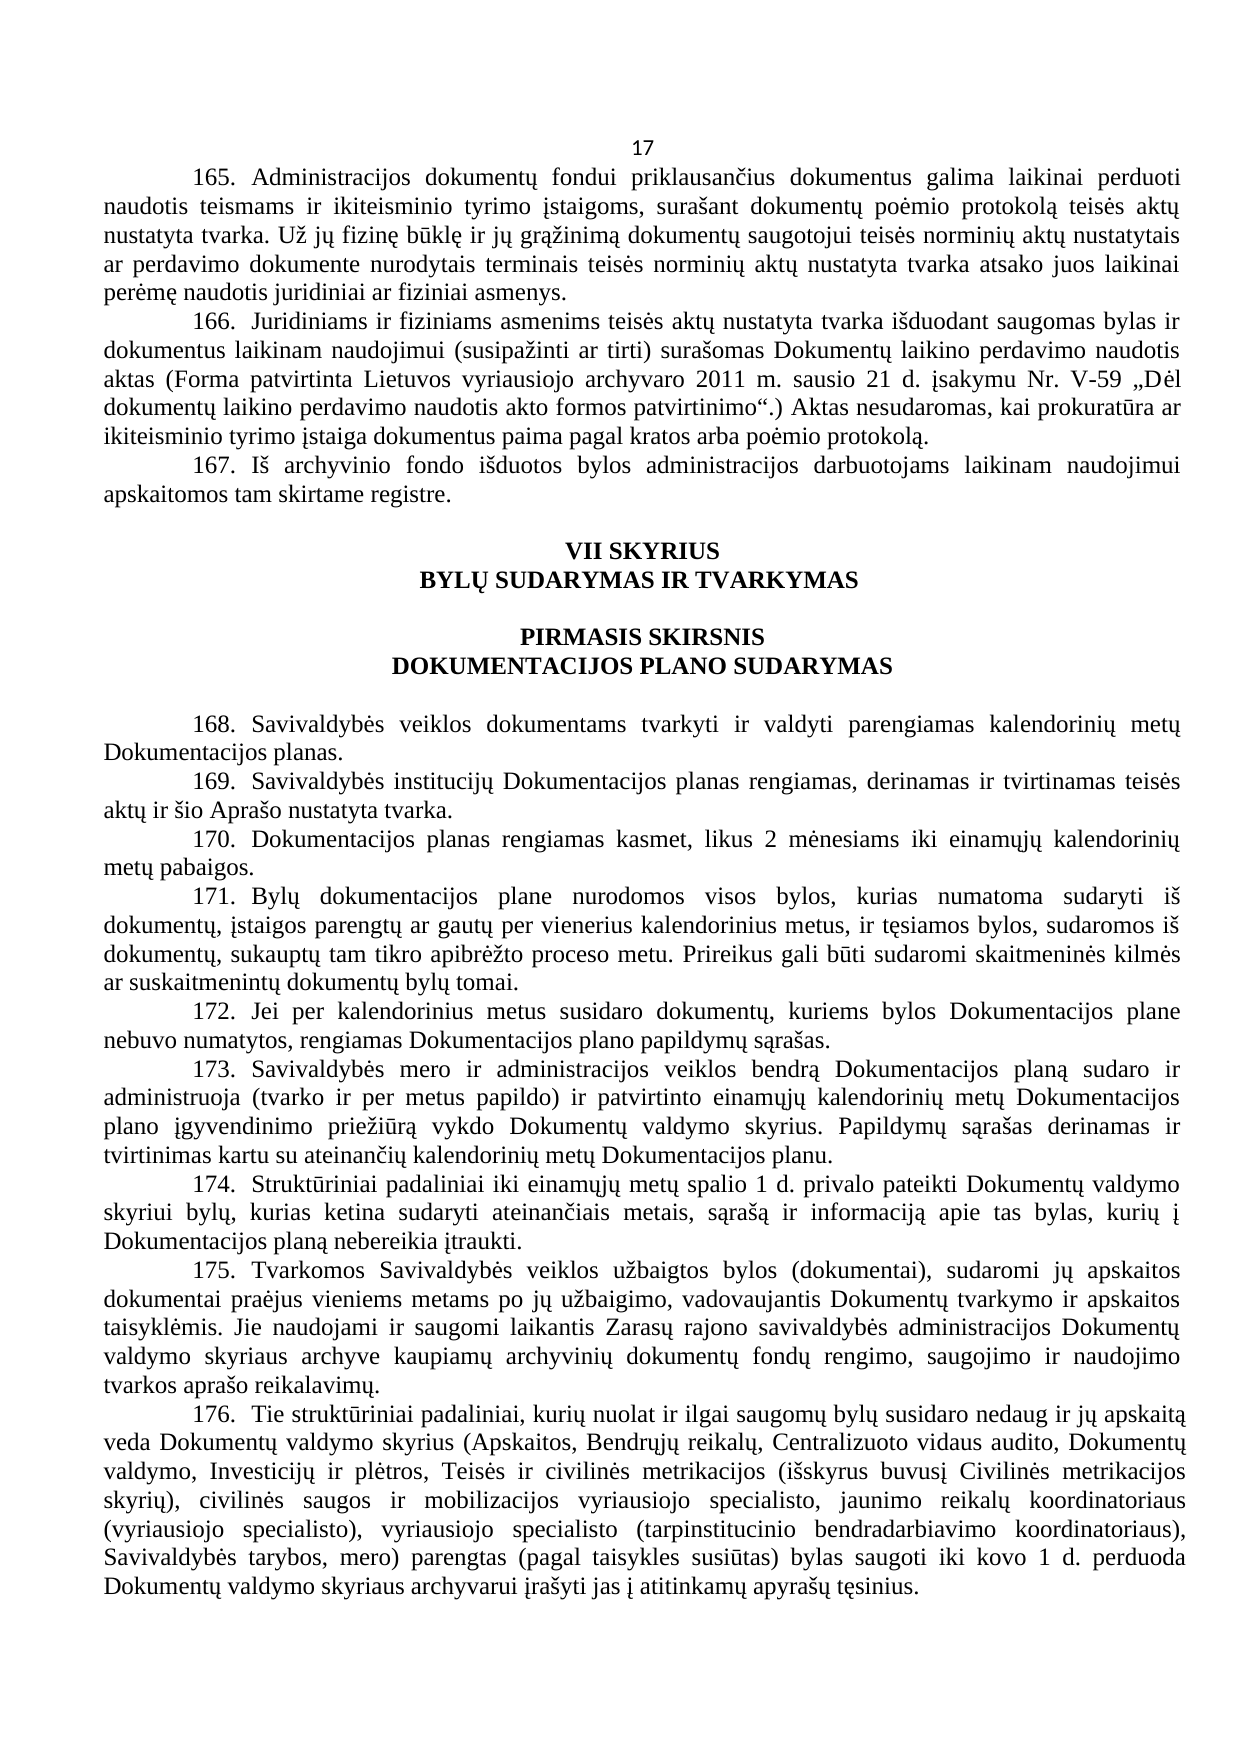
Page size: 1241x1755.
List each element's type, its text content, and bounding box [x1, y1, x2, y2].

text 167. Iš archyvinio fondo išduotos bylos administracijos darbuotojams laikinam naudojimui apskaitomos tam skirtame registre. [103, 450, 1181, 507]
text 175. Tvarkomos Savivaldybės veiklos užbaigtos bylos (dokumentai), sudaromi jų apskaitos dokumentai praėjus vieniems metams po jų užbaigimo, vadovaujantis Dokumentų tvarkymo ir apskaitos taisyklėmis. Jie naudojami ir saugomi laikantis Zarasų rajono savivaldybės administracijos Dokumentų valdymo skyriaus archyve kaupiamų archyvinių dokumentų fondų rengimo, saugojimo ir naudojimo tvarkos aprašo reikalavimų. [103, 1255, 1181, 1399]
text VII SKYRIUS [103, 536, 1181, 565]
text DOKUMENTACIJOS PLANO SUDARYMAS [103, 651, 1181, 680]
text 173. Savivaldybės mero ir administracijos veiklos bendrą Dokumentacijos planą sudaro ir administruoja (tvarko ir per metus papildo) ir patvirtinto einamųjų kalendorinių metų Dokumentacijos plano įgyvendinimo priežiūrą vykdo Dokumentų valdymo skyrius. Papildymų sąrašas derinamas ir tvirtinimas kartu su ateinančių kalendorinių metų Dokumentacijos planu. [103, 1054, 1181, 1169]
text 176. Tie struktūriniai padaliniai, kurių nuolat ir ilgai saugomų bylų susidaro nedaug ir jų apskaitą veda Dokumentų valdymo skyrius (Apskaitos, Bendrųjų reikalų, Centralizuoto vidaus audito, Dokumentų valdymo, Investicijų ir plėtros, Teisės ir civilinės metrikacijos (išskyrus buvusį Civilinės metrikacijos skyrių), civilinės saugos ir mobilizacijos vyriausiojo specialisto, jaunimo reikalų koordinatoriaus (vyriausiojo specialisto), vyriausiojo specialisto (tarpinstitucinio bendradarbiavimo koordinatoriaus), Savivaldybės tarybos, mero) parengtas (pagal taisykles susiūtas) bylas saugoti iki kovo 1 d. perduoda Dokumentų valdymo skyriaus archyvarui įrašyti jas į atitinkamų apyrašų tęsinius. [103, 1399, 1188, 1600]
text 166. Juridiniams ir fiziniams asmenims teisės aktų nustatyta tvarka išduodant saugomas bylas ir dokumentus laikinam naudojimui (susipažinti ar tirti) surašomas Dokumentų laikino perdavimo naudotis aktas (Forma patvirtinta Lietuvos vyriausiojo archyvaro 2011 m. sausio 21 d. įsakymu Nr. V-59 „Dėl dokumentų laikino perdavimo naudotis akto formos patvirtinimo“.) Aktas nesudaromas, kai prokuratūra ar ikiteisminio tyrimo įstaiga dokumentus paima pagal kratos arba poėmio protokolą. [103, 306, 1181, 450]
text 171. Bylų dokumentacijos plane nurodomos visos bylos, kurias numatoma sudaryti iš dokumentų, įstaigos parengtų ar gautų per vienerius kalendorinius metus, ir tęsiamos bylos, sudaromos iš dokumentų, sukauptų tam tikro apibrėžto proceso metu. Prireikus gali būti sudaromi skaitmeninės kilmės ar suskaitmenintų dokumentų bylų tomai. [103, 881, 1181, 996]
text 174. Struktūriniai padaliniai iki einamųjų metų spalio 1 d. privalo pateikti Dokumentų valdymo skyriui bylų, kurias ketina sudaryti ateinančiais metais, sąrašą ir informaciją apie tas bylas, kurių į Dokumentacijos planą nebereikia įtraukti. [103, 1169, 1181, 1255]
text 170. Dokumentacijos planas rengiamas kasmet, likus 2 mėnesiams iki einamųjų kalendorinių metų pabaigos. [103, 824, 1181, 881]
text 165. Administracijos dokumentų fondui priklausančius dokumentus galima laikinai perduoti naudotis teismams ir ikiteisminio tyrimo įstaigoms, surašant dokumentų poėmio protokolą teisės aktų nustatyta tvarka. Už jų fizinę būklę ir jų grąžinimą dokumentų saugotojui teisės norminių aktų nustatytais ar perdavimo dokumente nurodytais terminais teisės norminių aktų nustatyta tvarka atsako juos laikinai perėmę naudotis juridiniai ar fiziniai asmenys. [103, 162, 1181, 306]
text PIRMASIS SKIRSNIS [103, 622, 1181, 651]
text 172. Jei per kalendorinius metus susidaro dokumentų, kuriems bylos Dokumentacijos plane nebuvo numatytos, rengiamas Dokumentacijos plano papildymų sąrašas. [103, 996, 1181, 1054]
text BYLŲ SUDARYMAS IR TVARKYMAS [103, 565, 1181, 594]
text 169. Savivaldybės institucijų Dokumentacijos planas rengiamas, derinamas ir tvirtinamas teisės aktų ir šio Aprašo nustatyta tvarka. [103, 766, 1181, 824]
text 168. Savivaldybės veiklos dokumentams tvarkyti ir valdyti parengiamas kalendorinių metų Dokumentacijos planas. [103, 709, 1181, 766]
